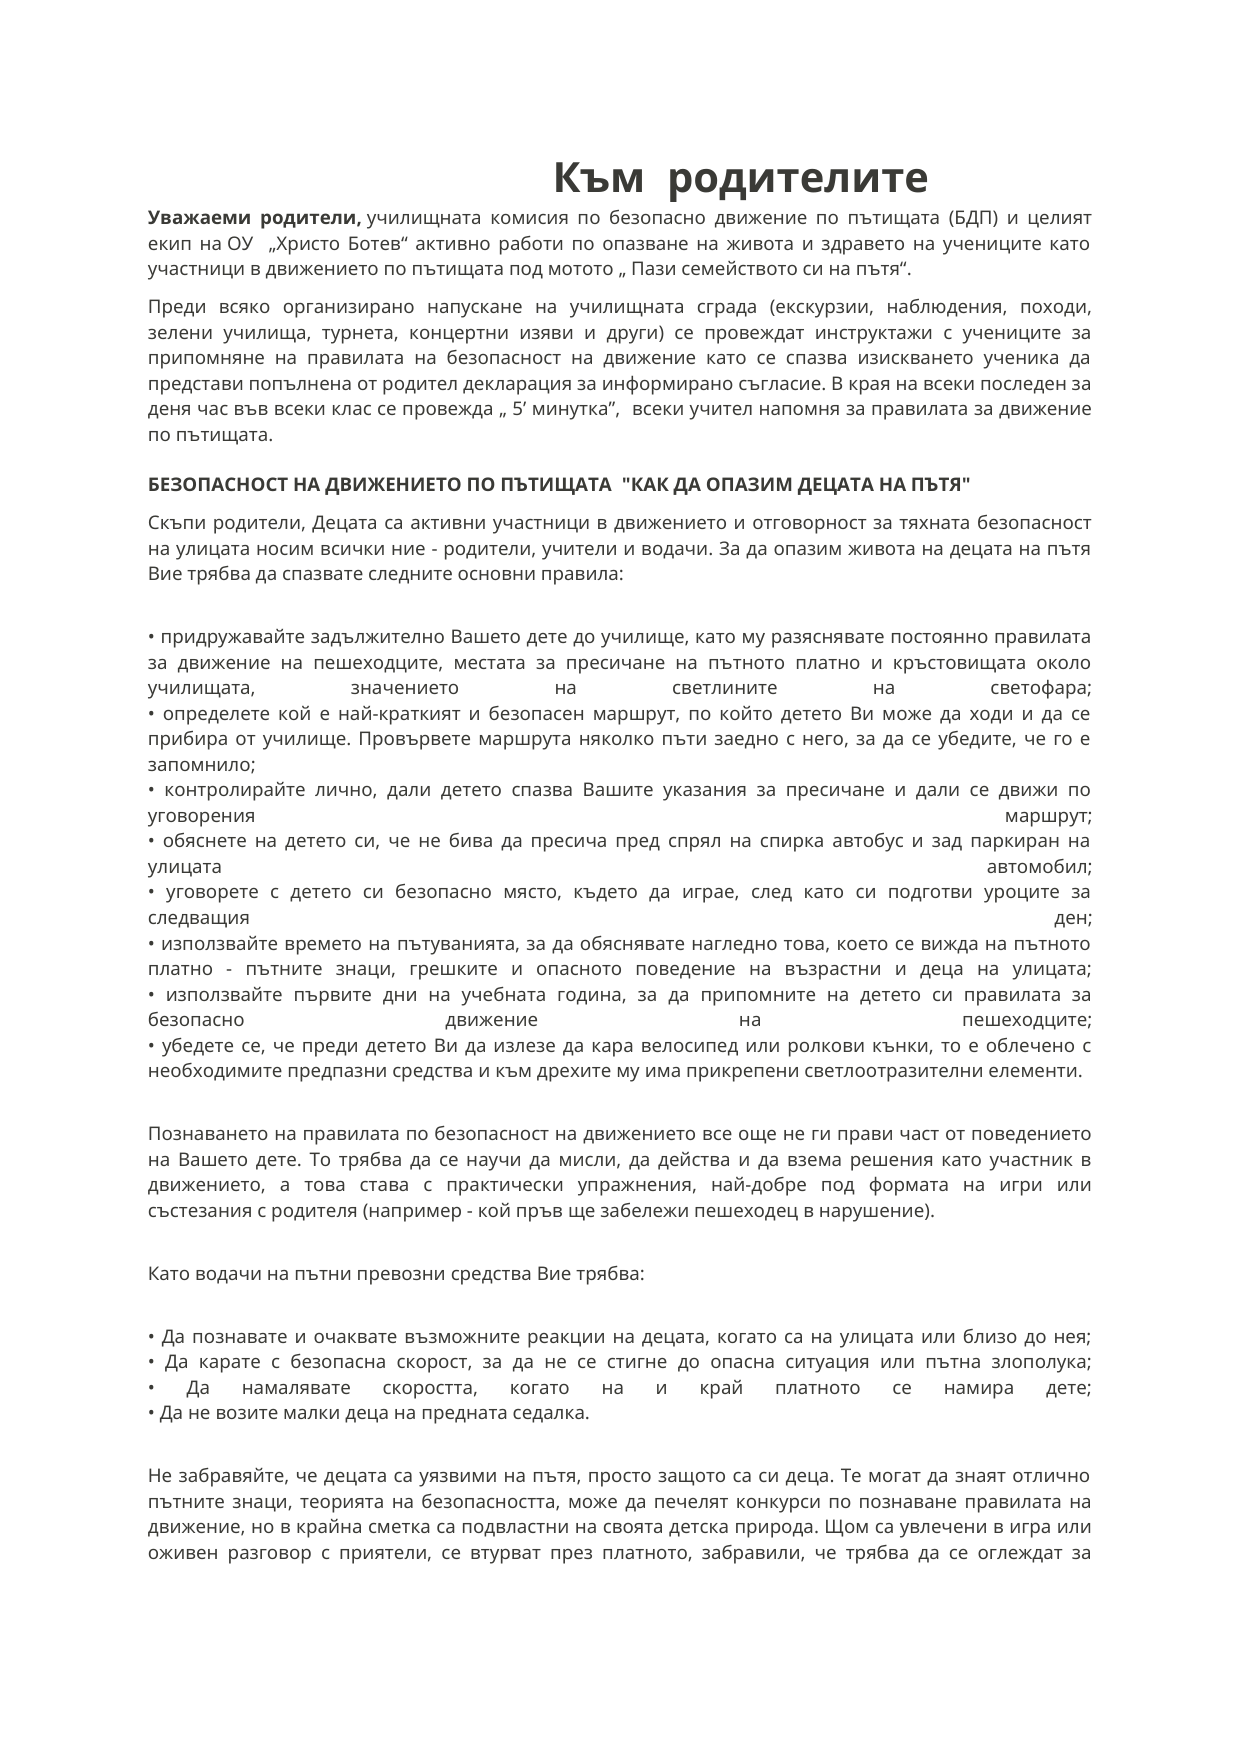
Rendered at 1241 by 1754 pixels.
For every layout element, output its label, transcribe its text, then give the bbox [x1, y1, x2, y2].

text Познаването на правилата по безопасност на движението все още не ги прави част от поведението на Вашето дете. То трябва да се научи да мисли, да действа и да взема решения като участник в движението, а това става с практически упражнения, най-добре под формата на игри или състезания с родителя (например - кой пръв ще забележи пешеходец в нарушение). [148, 1121, 1093, 1223]
text Като водачи на пътни превозни средства Вие трябва: [148, 1260, 1093, 1286]
text БЕЗОПАСНОСТ НА ДВИЖЕНИЕТО ПО ПЪТИЩАТА "КАК ДА ОПАЗИМ ДЕЦАТА НА ПЪТЯ" [148, 472, 1093, 497]
text • придружавайте задължително Вашето дете до училище, като му разяснявате постоянно правилата за движение на пешеходците, местата за пресичане на пътното платно и кръстовищата около училищата, значението на светлините на светофара; • определете кой е най-краткият и безопасен маршрут, по който детето Ви може да ходи и да се прибира от училище. Провървете маршрута няколко пъти заедно с него, за да се убедите, че го е запомнило; • контролирайте лично, дали детето спазва Вашите указания за пресичане и дали се движи по уговорения маршрут; • обяснете на детето си, че не бива да пресича пред спрял на спирка автобус и зад паркиран на улицата автомобил; • уговорете с детето си безопасно място, където да играе, след като си подготви уроците за следващия ден; • използвайте времето на пътуванията, за да обяснявате нагледно това, което се вижда на пътното платно - пътните знаци, грешките и опасното поведение на възрастни и деца на улицата; • използвайте първите дни на учебната година, за да припомните на детето си правилата за безопасно движение на пешеходците; • убедете се, че преди детето Ви да излезе да кара велосипед или ролкови кънки, то е облечено с необходимите предпазни средства и към дрехите му има прикрепени светлоотразителни елементи. [148, 624, 1093, 1083]
text Не забравяйте, че децата са уязвими на пътя, просто защото са си деца. Те могат да знаят отлично пътните знаци, теорията на безопасността, може да печелят конкурси по познаване правилата на движение, но в крайна сметка са подвластни на своята детска природа. Щом са увлечени в игра или оживен разговор с приятели, се втурват през платното, забравили, че трябва да се оглеждат за [148, 1463, 1093, 1565]
text Преди всяко организирано напускане на училищната сграда (екскурзии, наблюдения, походи, зелени училища, турнета, концертни изяви и други) се провеждат инструктажи с учениците за припомняне на правилата на безопасност на движение като се спазва изискването ученика да представи попълнена от родител декларация за информирано съгласие. В края на всеки последен за деня час във всеки клас се провежда „ 5’ минутка”, всеки учител напомня за правилата за движение по пътищата. [148, 293, 1093, 447]
text Скъпи родители, Децата са активни участници в движението и отговорност за тяхната безопасност на улицата носим всички ние - родители, учители и водачи. За да опазим живота на децата на пътя Вие трябва да спазвате следните основни правила: [148, 509, 1093, 586]
text • Да познавате и очаквате възможните реакции на децата, когато са на улицата или близо до нея; • Да карате с безопасна скорост, за да не се стигне до опасна ситуация или пътна злополука; • Да намалявате скоростта, когато на и край платното се намира дете; • Да не возите малки деца на предната седалка. [148, 1323, 1093, 1425]
text Уважаеми родители, училищната комисия по безопасно движение по пътищата (БДП) и целият екип на ОУ „Христо Ботев“ активно работи по опазване на живота и здравето на учениците като участници в движението по пътищата под мотото „ Пази семейството си на пътя“. [148, 204, 1093, 281]
text Към родителите [148, 148, 1093, 204]
